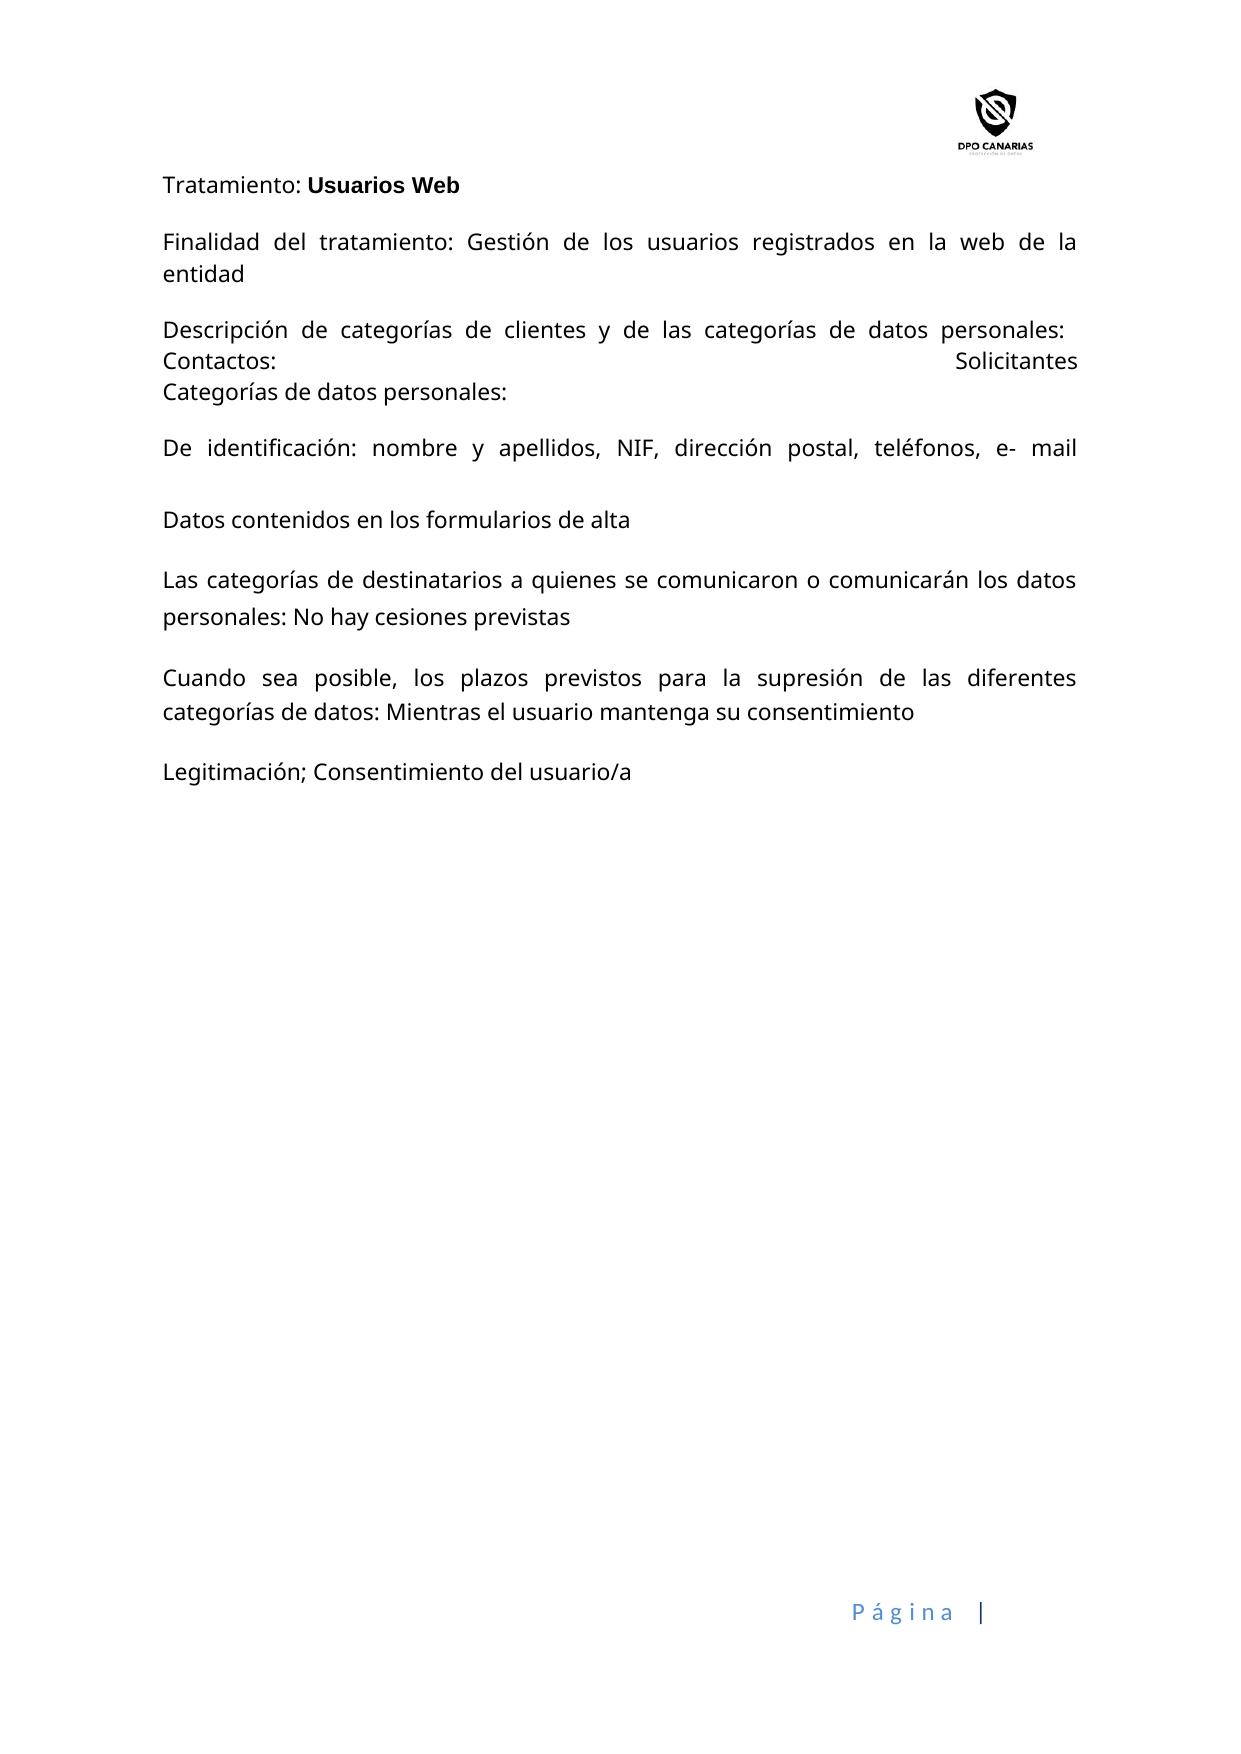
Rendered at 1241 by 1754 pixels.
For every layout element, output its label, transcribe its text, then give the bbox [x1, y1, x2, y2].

text Las categorías de destinatarios a quienes se comunicaron o comunicarán los datos personales: No hay cesiones previstas [162, 564, 1078, 632]
text Tratamiento: Usuarios Web [162, 169, 1078, 201]
text Finalidad del tratamiento: Gestión de los usuarios registrados en la web de la entidad [162, 226, 1078, 289]
text Descripción de categorías de clientes y de las categorías de datos personales: Contactos: Solicitantes Categorías de datos personales: [162, 313, 1078, 407]
text De identificación: nombre y apellidos, NIF, dirección postal, teléfonos, e- mail Datos contenidos en los formularios de alta [162, 432, 1078, 535]
text Legitimación; Consentimiento del usuario/a [162, 756, 1078, 787]
text Cuando sea posible, los plazos previstos para la supresión de las diferentes categorías de datos: Mientras el usuario mantenga su consentimiento [162, 662, 1078, 727]
